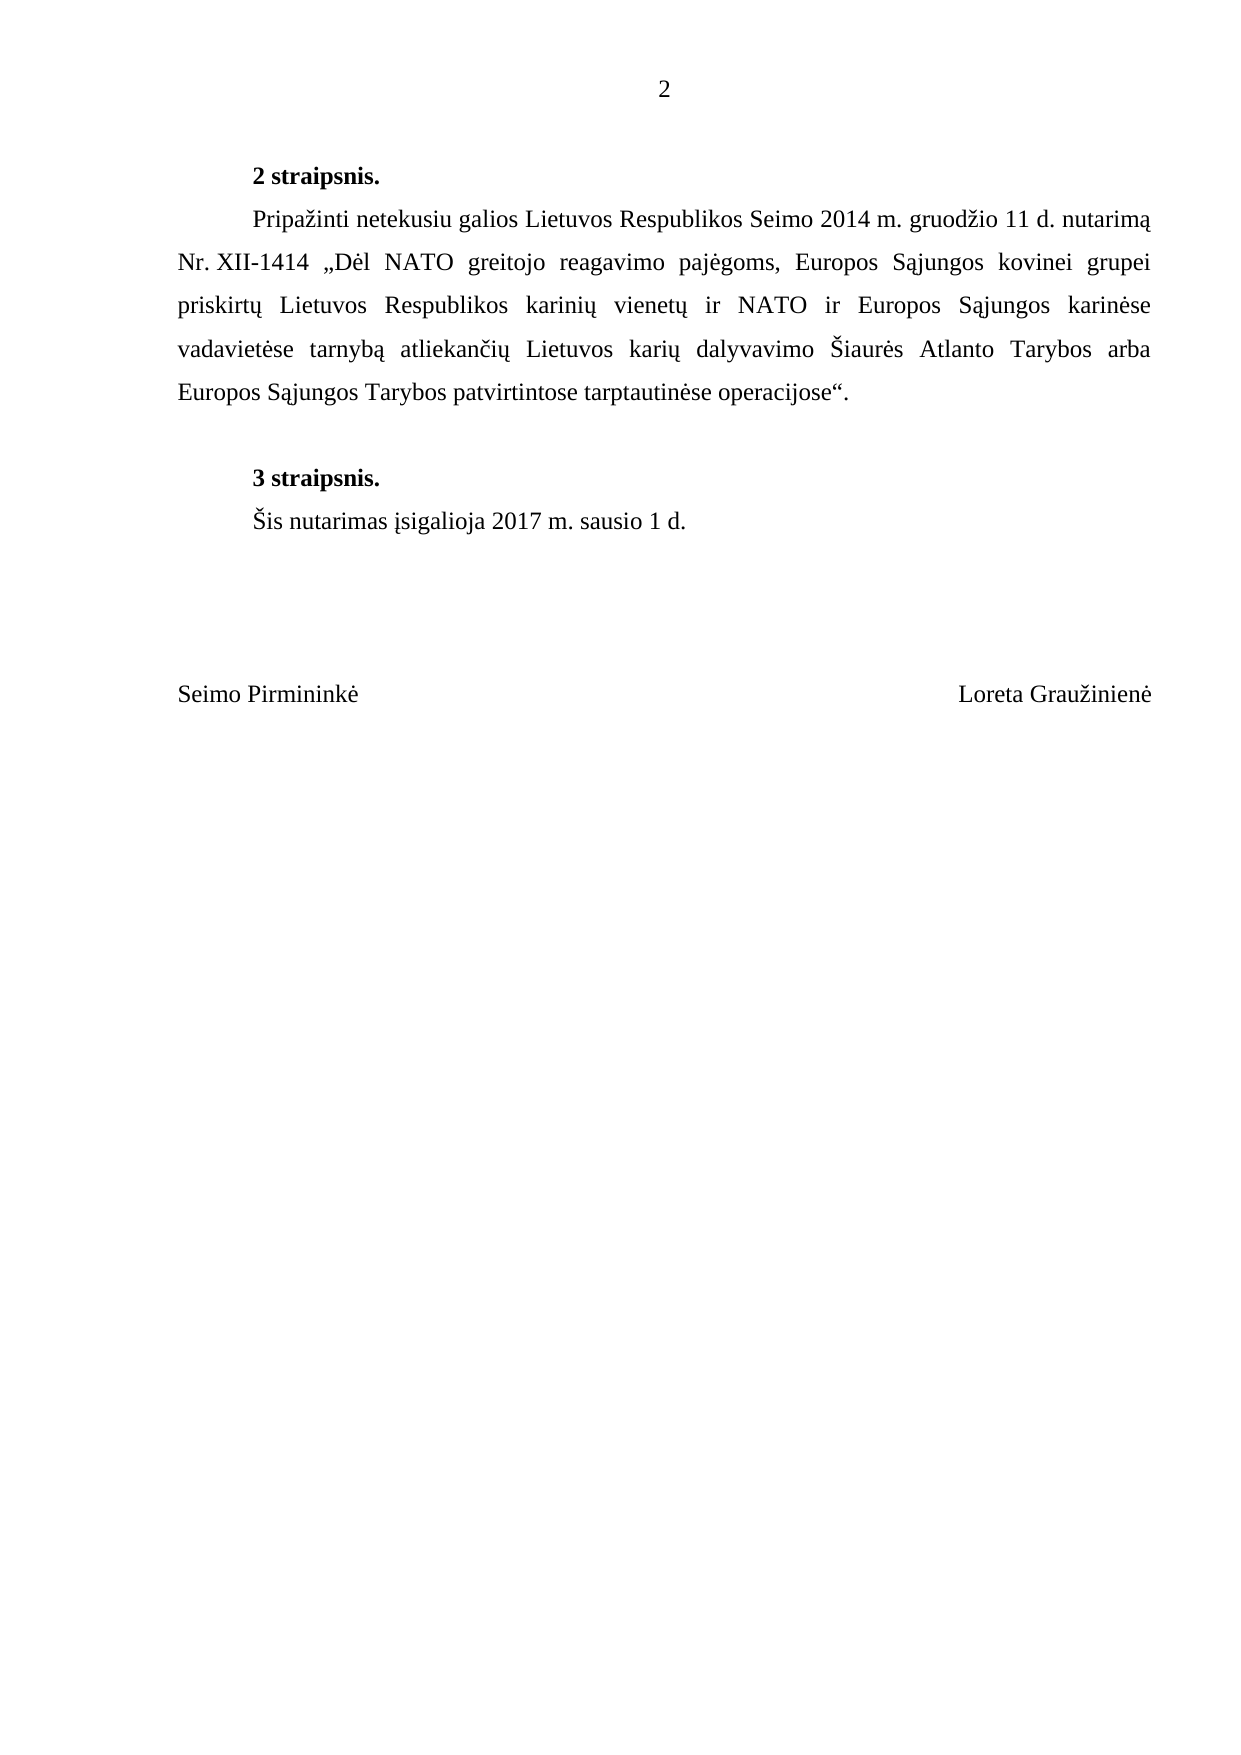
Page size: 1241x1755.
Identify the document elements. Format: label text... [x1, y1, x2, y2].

text Seimo Pirmininkė Loreta Graužinienė [177, 679, 1152, 707]
text 3 straipsnis. [177, 463, 1152, 492]
text 2 straipsnis. [177, 161, 1152, 190]
text Pripažinti netekusiu galios Lietuvos Respublikos Seimo 2014 m. gruodžio 11 d. nutarimą Nr. XII-1414 „Dėl NATO greitojo reagavimo pajėgoms, Europos Sąjungos kovinei grupei priskirtų Lietuvos Respublikos karinių vienetų ir NATO ir Europos Sąjungos karinėse vadavietėse tarnybą atliekančių Lietuvos karių dalyvavimo Šiaurės Atlanto Tarybos arba Europos Sąjungos Tarybos patvirtintose tarptautinėse operacijose“. [177, 204, 1152, 406]
text Šis nutarimas įsigalioja 2017 m. sausio 1 d. [177, 506, 1152, 535]
